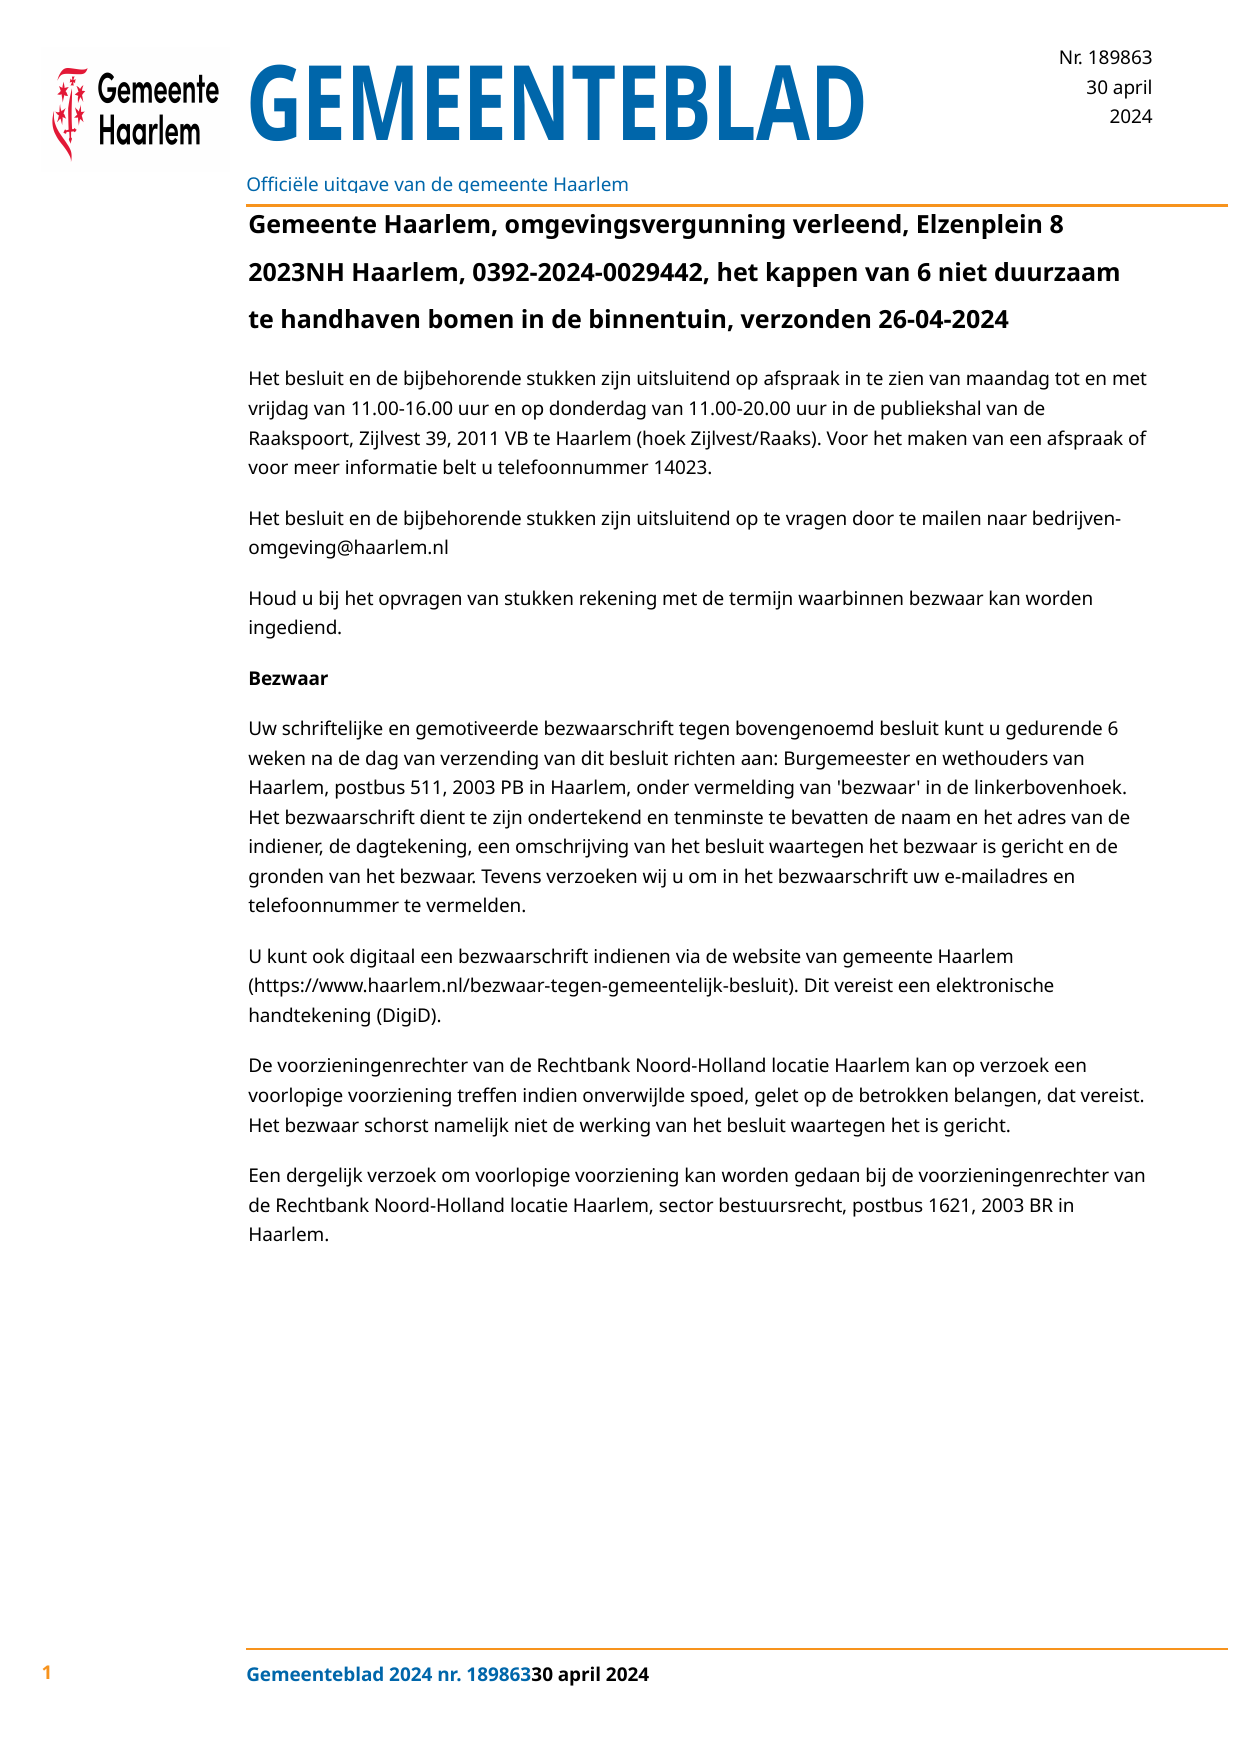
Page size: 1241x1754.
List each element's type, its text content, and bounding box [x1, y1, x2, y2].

text Uw schriftelijke en gemotiveerde bezwaarschrift tegen bovengenoemd besluit kunt u gedurende 6 weken na de dag van verzending van dit besluit richten aan: Burgemeester en wethouders van Haarlem, postbus 511, 2003 PB in Haarlem, onder vermelding van 'bezwaar' in de linkerbovenhoek. Het bezwaarschrift dient te zijn ondertekend en tenminste te bevatten de naam en het adres van de indiener, de dagtekening, een omschrijving van het besluit waartegen het bezwaar is gericht en de gronden van het bezwaar. Tevens verzoeken wij u om in het bezwaarschrift uw e-mailadres en telefoonnummer te vermelden. [248, 715, 1152, 918]
picture [41, 47, 231, 172]
text Het besluit en de bijbehorende stukken zijn uitsluitend op te vragen door te mailen naar bedrijven-omgeving@haarlem.nl [248, 505, 1152, 560]
text Gemeente Haarlem, omgevingsvergunning verleend, Elzenplein 8 2023NH Haarlem, 0392-2024-0029442, het kappen van 6 niet duurzaam te handhaven bomen in de binnentuin, verzonden 26-04-2024 [248, 207, 1152, 336]
text De voorzieningenrechter van de Rechtbank Noord-Holland locatie Haarlem kan op verzoek een voorlopige voorziening treffen indien onverwijlde spoed, gelet op de betrokken belangen, dat vereist. Het bezwaar schorst namelijk niet de werking van het besluit waartegen het is gericht. [248, 1053, 1152, 1137]
text Het besluit en de bijbehorende stukken zijn uitsluitend op afspraak in te zien van maandag tot en met vrijdag van 11.00-16.00 uur en op donderdag van 11.00-20.00 uur in de publiekshal van de Raakspoort, Zijlvest 39, 2011 VB te Haarlem (hoek Zijlvest/Raaks). Voor het maken van een afspraak of voor meer informatie belt u telefoonnummer 14023. [248, 366, 1152, 480]
text Houd u bij het opvragen van stukken rekening met de termijn waarbinnen bezwaar kan worden ingediend. [248, 585, 1152, 640]
text Een dergelijk verzoek om voorlopige voorziening kan worden gedaan bij de voorzieningenrechter van de Rechtbank Noord-Holland locatie Haarlem, sector bestuursrecht, postbus 1621, 2003 BR in Haarlem. [248, 1162, 1152, 1247]
text U kunt ook digitaal een bezwaarschrift indienen via de website van gemeente Haarlem (https://www.haarlem.nl/bezwaar-tegen-gemeentelijk-besluit). Dit vereist een elektronische handtekening (DigiD). [248, 943, 1152, 1028]
text Bezwaar [248, 665, 1152, 690]
